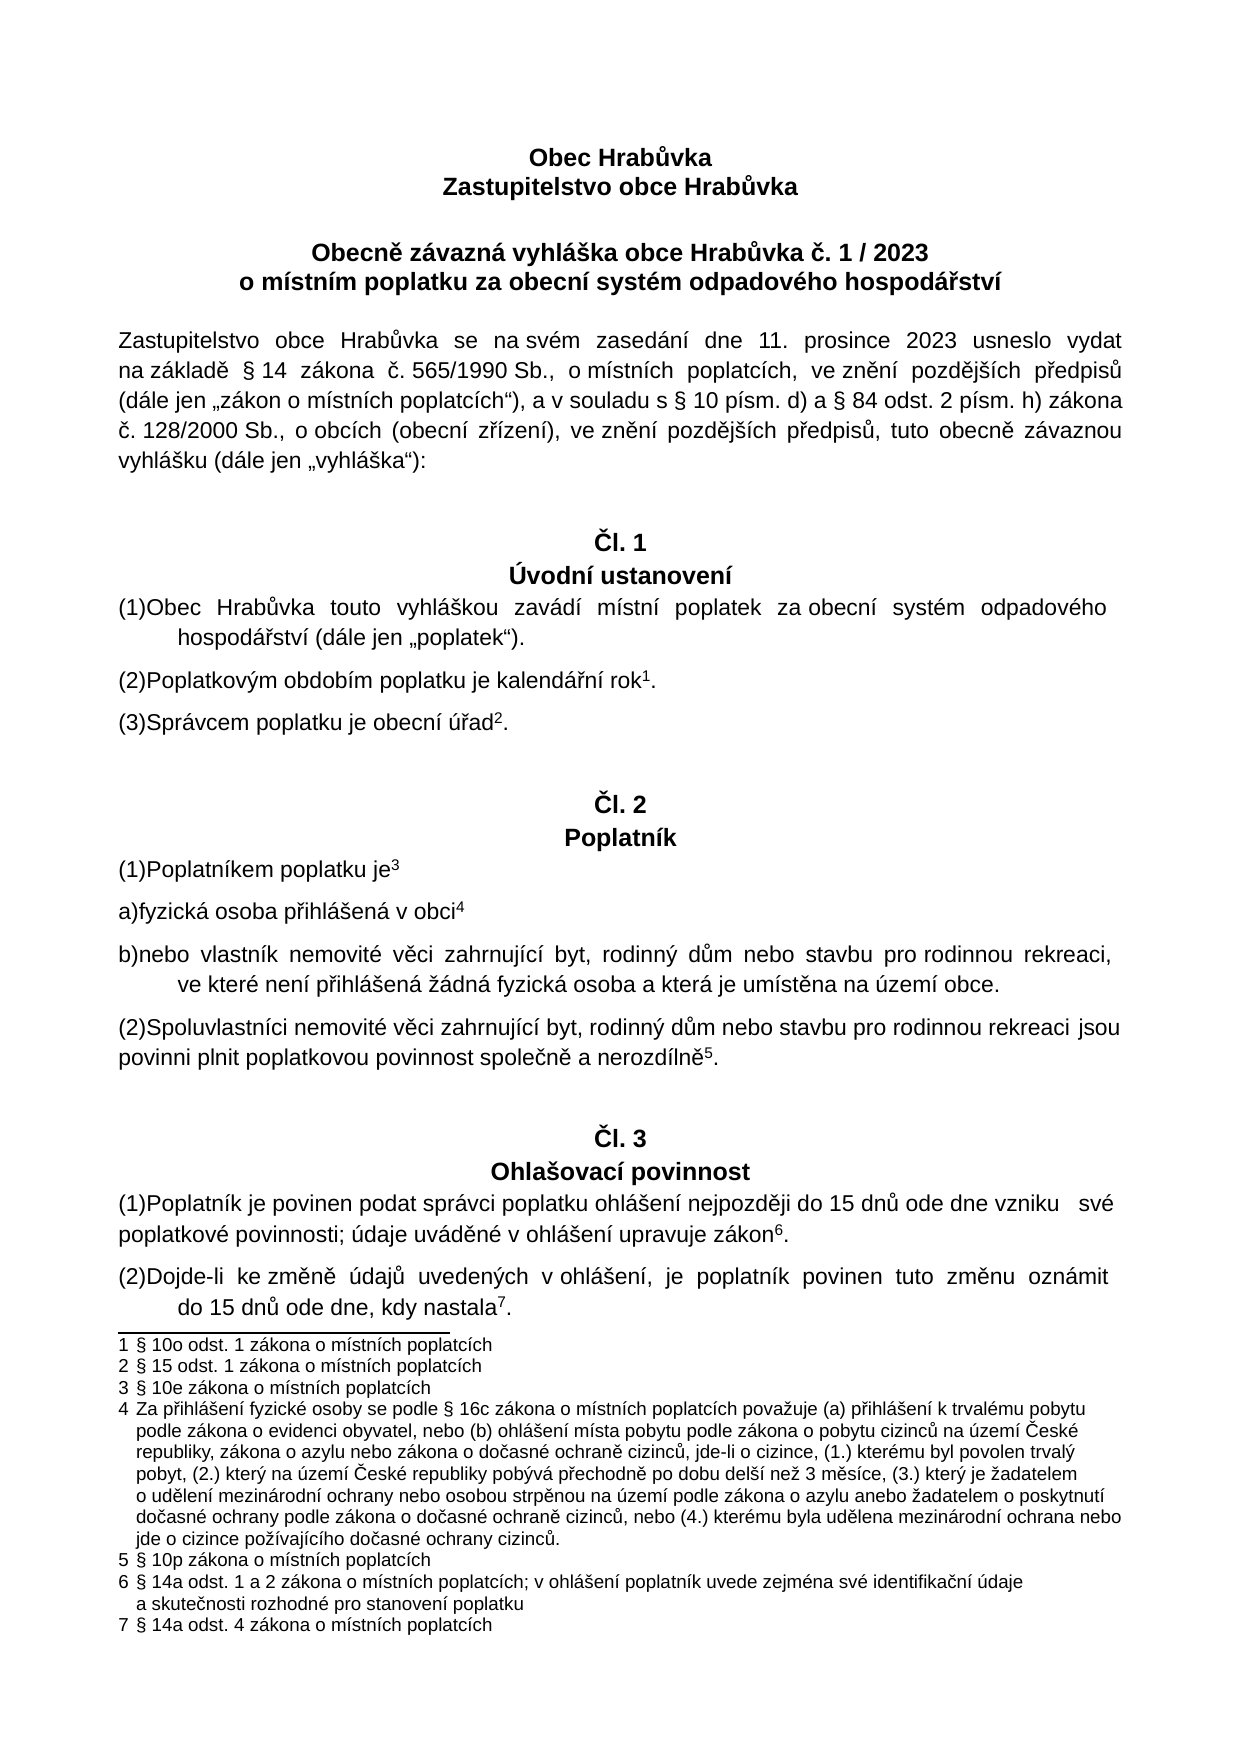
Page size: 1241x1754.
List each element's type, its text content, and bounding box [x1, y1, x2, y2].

text Zastupitelstvo obce Hrabůvka se na svém zasedání dne 11. prosince 2023 usneslo vydat na základě § 14 zákona č. 565/1990 Sb., o místních poplatcích, ve znění pozdějších předpisů (dále jen „zákon o místních poplatcích“), a v souladu s § 10 písm. d) a § 84 odst. 2 písm. h) zákona č. 128/2000 Sb., o obcích (obecní zřízení), ve znění pozdějších předpisů, tuto obecně závaznou vyhlášku (dále jen „vyhláška“): [118, 327, 1122, 474]
list Poplatník je povinen podat správci poplatku ohlášení nejpozději do 15 dnů ode dne vzniku své poplatkové povinnosti; údaje uváděné v ohlášení upravuje zákon. [118, 1190, 1122, 1247]
list nebo vlastník nemovité věci zahrnující byt, rodinný dům nebo stavbu pro rodinnou rekreaci, ve které není přihlášená žádná fyzická osoba a která je umístěna na území obce. [118, 941, 1122, 998]
list § 10o odst. 1 zákona o místních poplatcích [118, 1333, 1122, 1355]
list Obec Hrabůvka touto vyhláškou zavádí místní poplatek za obecní systém odpadového hospodářství (dále jen „poplatek“). [118, 594, 1122, 650]
list fyzická osoba přihlášená v obci [118, 898, 1122, 925]
subtitle Obecně závazná vyhláška obce Hrabůvka č. 1 / 2023 o místním poplatku za obecní systém odpadového hospodářství [118, 238, 1122, 295]
list § 14a odst. 1 a 2 zákona o místních poplatcích; v ohlášení poplatník uvede zejména své identifikační údaje a skutečnosti rozhodné pro stanovení poplatku [118, 1571, 1122, 1614]
list Dojde-li ke změně údajů uvedených v ohlášení, je poplatník povinen tuto změnu oznámit do 15 dnů ode dne, kdy nastala. [118, 1263, 1122, 1320]
list Za přihlášení fyzické osoby se podle § 16c zákona o místních poplatcích považuje (a) přihlášení k trvalému pobytu podle zákona o evidenci obyvatel, nebo (b) ohlášení místa pobytu podle zákona o pobytu cizinců na území České republiky, zákona o azylu nebo zákona o dočasné ochraně cizinců, jde-li o cizince, (1.) kterému byl povolen trvalý pobyt, (2.) který na území České republiky pobývá přechodně po dobu delší než 3 měsíce, (3.) který je žadatelem o udělení mezinárodní ochrany nebo osobou strpěnou na území podle zákona o azylu anebo žadatelem o poskytnutí dočasné ochrany podle zákona o dočasné ochraně cizinců, nebo (4.) kterému byla udělena mezinárodní ochrana nebo jde o cizince požívajícího dočasné ochrany cizinců. [118, 1398, 1122, 1549]
subtitle Čl. 3 Ohlašovací povinnost [118, 1124, 1122, 1186]
list § 15 odst. 1 zákona o místních poplatcích [118, 1355, 1122, 1377]
list § 14a odst. 4 zákona o místních poplatcích [118, 1614, 1122, 1635]
list Poplatkovým obdobím poplatku je kalendářní rok. [118, 667, 1122, 693]
subtitle Čl. 2 Poplatník [118, 789, 1122, 851]
subtitle Čl. 1 Úvodní ustanovení [118, 528, 1122, 589]
list Spoluvlastníci nemovité věci zahrnující byt, rodinný dům nebo stavbu pro rodinnou rekreaci jsou povinni plnit poplatkovou povinnost společně a nerozdílně. [118, 1014, 1122, 1071]
list Poplatníkem poplatku je [118, 856, 1122, 882]
text Obec Hrabůvka Zastupitelstvo obce Hrabůvka [118, 143, 1122, 201]
list Správcem poplatku je obecní úřad. [118, 709, 1122, 736]
list § 10e zákona o místních poplatcích [118, 1377, 1122, 1398]
list § 10p zákona o místních poplatcích [118, 1549, 1122, 1571]
